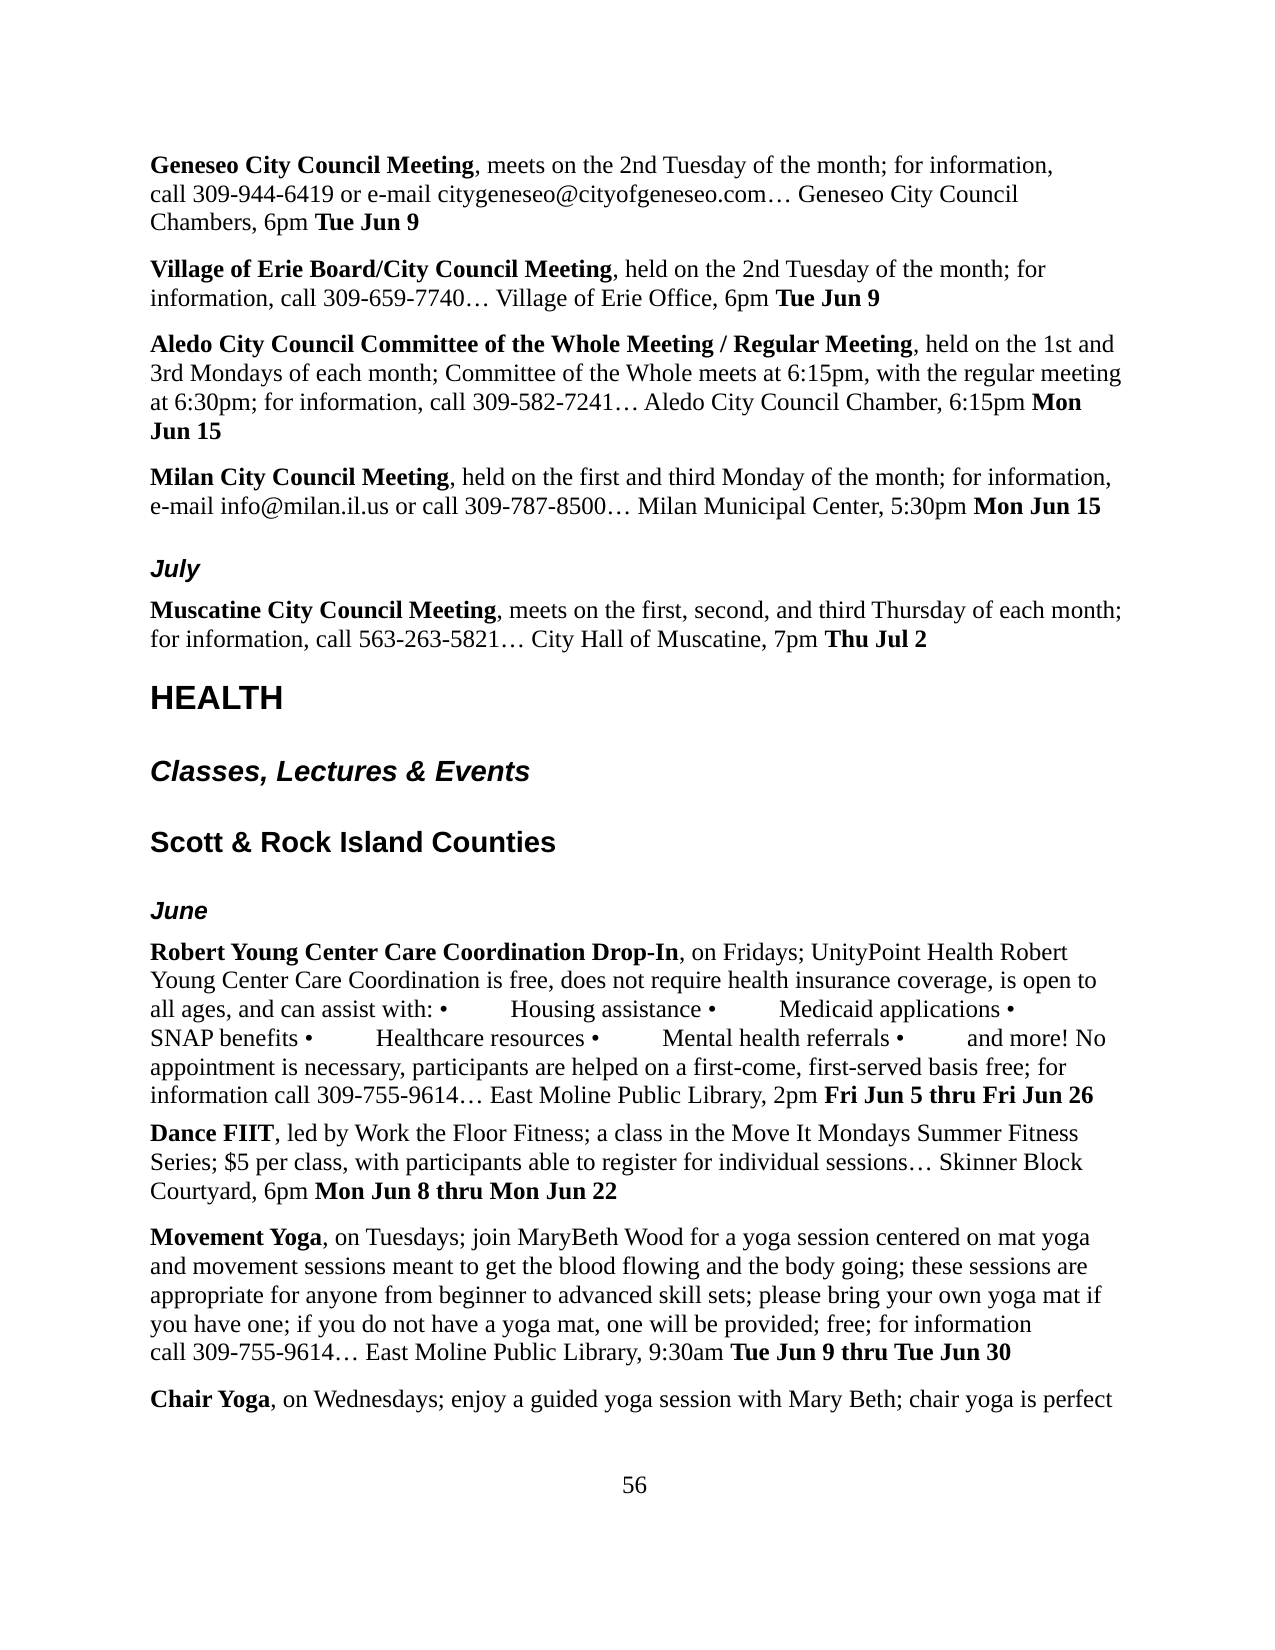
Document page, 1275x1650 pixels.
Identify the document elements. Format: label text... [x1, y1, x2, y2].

subtitle Scott & Rock Island Counties [150, 825, 1125, 858]
text Geneseo City Council Meeting, meets on the 2nd Tuesday of the month; for information, call 309-944-6419 or e-mail citygeneseo@cityofgeneseo.com… Geneseo City Council Chambers, 6pm Tue Jun 9 [150, 150, 1125, 236]
subtitle June [150, 896, 1125, 924]
subtitle July [150, 554, 1125, 582]
text Muscatine City Council Meeting, meets on the first, second, and third Thursday of each month; for information, call 563-263-5821… City Hall of Muscatine, 7pm Thu Jul 2 [150, 595, 1125, 652]
text Movement Yoga, on Tuesdays; join MaryBeth Wood for a yoga session centered on mat yoga and movement sessions meant to get the blood flowing and the body going; these sessions are appropriate for anyone from beginner to advanced skill sets; please bring your own yoga mat if you have one; if you do not have a yoga mat, one will be provided; free; for information call 309-755-9614… East Moline Public Library, 9:30am Tue Jun 9 thru Tue Jun 30 [150, 1222, 1125, 1366]
text Robert Young Center Care Coordination Drop-In, on Fridays; UnityPoint Health Robert Young Center Care Coordination is free, does not require health insurance coverage, is open to all ages, and can assist with: • Housing assistance • Medicaid applications • SNAP benefits • Healthcare resources • Mental health referrals • and more! No appointment is necessary, participants are helped on a first-come, first-served basis free; for information call 309-755-9614… East Moline Public Library, 2pm Fri Jun 5 thru Fri Jun 26 [150, 937, 1125, 1109]
subtitle Classes, Lectures & Events [150, 754, 1125, 787]
text Aledo City Council Committee of the Whole Meeting / Regular Meeting, held on the 1st and 3rd Mondays of each month; Committee of the Whole meets at 6:15pm, with the regular meeting at 6:30pm; for information, call 309-582-7241… Aledo City Council Chamber, 6:15pm Mon Jun 15 [150, 329, 1125, 444]
text Milan City Council Meeting, held on the first and third Monday of the month; for information, e-mail info@milan.il.us or call 309-787-8500… Milan Municipal Center, 5:30pm Mon Jun 15 [150, 462, 1125, 520]
text Village of Erie Board/City Council Meeting, held on the 2nd Tuesday of the month; for information, call 309-659-7740… Village of Erie Office, 6pm Tue Jun 9 [150, 254, 1125, 312]
text Dance FIIT, led by Work the Floor Fitness; a class in the Move It Mondays Summer Fitness Series; $5 per class, with participants able to register for individual sessions… Skinner Block Courtyard, 6pm Mon Jun 8 thru Mon Jun 22 [150, 1118, 1125, 1204]
subtitle HEALTH [150, 677, 1125, 716]
text Chair Yoga, on Wednesdays; enjoy a guided yoga session with Mary Beth; chair yoga is perfect [150, 1384, 1125, 1413]
